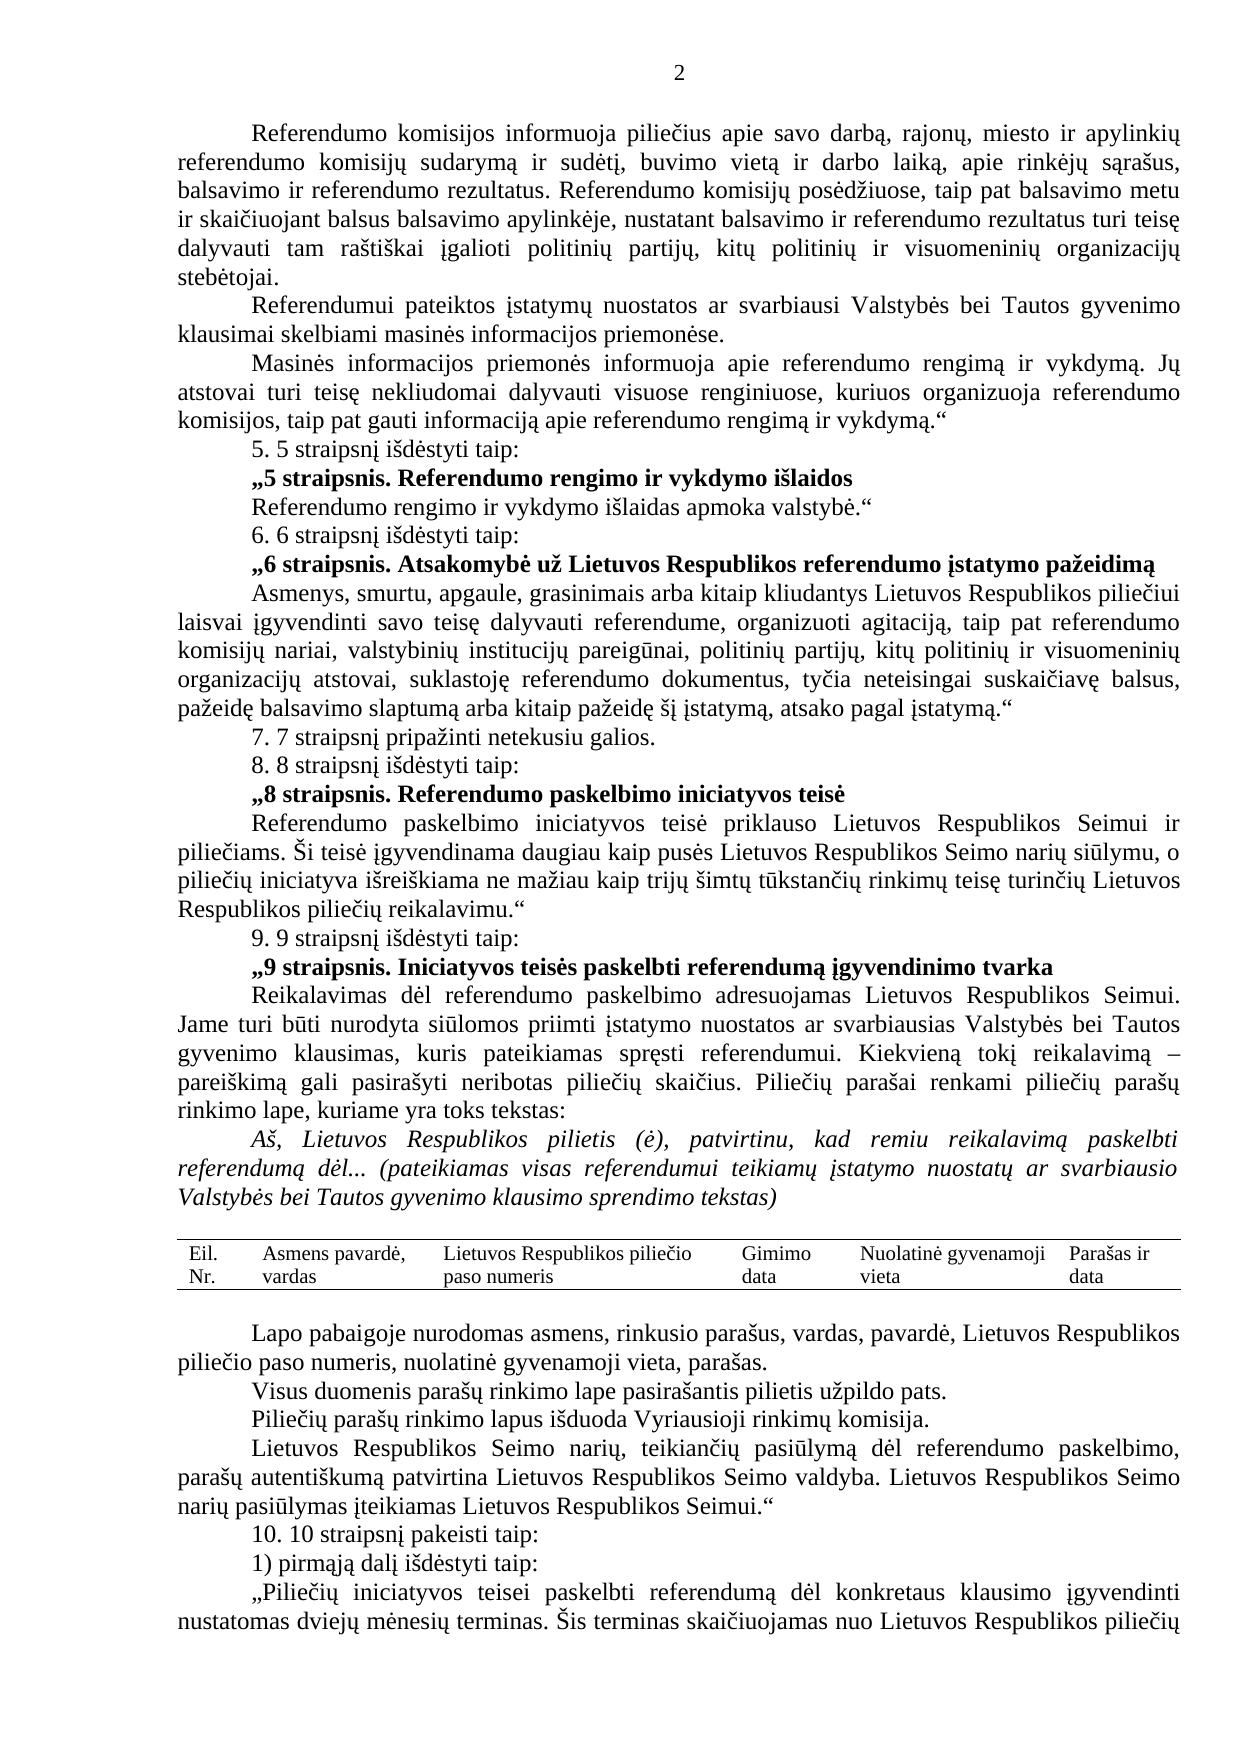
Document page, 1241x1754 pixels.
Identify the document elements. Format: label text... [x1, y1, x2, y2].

text Referendumo komisijos informuoja piliečius apie savo darbą, rajonų, miesto ir apylinkių referendumo komisijų sudarymą ir sudėtį, buvimo vietą ir darbo laiką, apie rinkėjų sąrašus, balsavimo ir referendumo rezultatus. Referendumo komisijų posėdžiuose, taip pat balsavimo metu ir skaičiuojant balsus balsavimo apylinkėje, nustatant balsavimo ir referendumo rezultatus turi teisę dalyvauti tam raštiškai įgalioti politinių partijų, kitų politinių ir visuomeninių organizacijų stebėtojai. [177, 118, 1181, 291]
text 8. 8 straipsnį išdėstyti taip: [177, 751, 1181, 779]
table_header Gimimo data [730, 1240, 849, 1288]
text Aš, Lietuvos Respublikos pilietis (ė), patvirtinu, kad remiu reikalavimą paskelbti referendumą dėl... (pateikiamas visas referendumui teikiamų įstatymo nuostatų ar svarbiausio Valstybės bei Tautos gyvenimo klausimo sprendimo tekstas) [177, 1124, 1181, 1211]
text 7. 7 straipsnį pripažinti netekusiu galios. [177, 722, 1181, 751]
text 1) pirmąją dalį išdėstyti taip: [177, 1548, 1181, 1577]
table_header Lietuvos Respublikos piliečio paso numeris [432, 1240, 730, 1288]
text Reikalavimas dėl referendumo paskelbimo adresuojamas Lietuvos Respublikos Seimui. Jame turi būti nurodyta siūlomos priimti įstatymo nuostatos ar svarbiausias Valstybės bei Tautos gyvenimo klausimas, kuris pateikiamas spręsti referendumui. Kiekvieną tokį reikalavimą – pareiškimą gali pasirašyti neribotas piliečių skaičius. Piliečių parašai renkami piliečių parašų rinkimo lape, kuriame yra toks tekstas: [177, 981, 1181, 1124]
text Piliečių parašų rinkimo lapus išduoda Vyriausioji rinkimų komisija. [177, 1404, 1181, 1433]
text Lietuvos Respublikos Seimo narių, teikiančių pasiūlymą dėl referendumo paskelbimo, parašų autentiškumą patvirtina Lietuvos Respublikos Seimo valdyba. Lietuvos Respublikos Seimo narių pasiūlymas įteikiamas Lietuvos Respublikos Seimui.“ [177, 1433, 1181, 1519]
text 6. 6 straipsnį išdėstyti taip: [177, 521, 1181, 549]
text Referendumui pateiktos įstatymų nuostatos ar svarbiausi Valstybės bei Tautos gyvenimo klausimai skelbiami masinės informacijos priemonėse. [177, 291, 1181, 348]
text Lapo pabaigoje nurodomas asmens, rinkusio parašus, vardas, pavardė, Lietuvos Respublikos piliečio paso numeris, nuolatinė gyvenamoji vieta, parašas. [177, 1318, 1181, 1376]
table_header Parašas ir data [1058, 1240, 1181, 1288]
text Visus duomenis parašų rinkimo lape pasirašantis pilietis užpildo pats. [177, 1376, 1181, 1404]
text „Piliečių iniciatyvos teisei paskelbti referendumą dėl konkretaus klausimo įgyvendinti nustatomas dviejų mėnesių terminas. Šis terminas skaičiuojamas nuo Lietuvos Respublikos piliečių [177, 1577, 1181, 1634]
text „6 straipsnis. Atsakomybė už Lietuvos Respublikos referendumo įstatymo pažeidimą [251, 549, 1181, 578]
table_header Nuolatinė gyvenamoji vieta [849, 1240, 1058, 1288]
text „9 straipsnis. Iniciatyvos teisės paskelbti referendumą įgyvendinimo tvarka [251, 952, 1181, 981]
text 9. 9 straipsnį išdėstyti taip: [177, 923, 1181, 952]
text Asmenys, smurtu, apgaule, grasinimais arba kitaip kliudantys Lietuvos Respublikos piliečiui laisvai įgyvendinti savo teisę dalyvauti referendume, organizuoti agitaciją, taip pat referendumo komisijų nariai, valstybinių institucijų pareigūnai, politinių partijų, kitų politinių ir visuomeninių organizacijų atstovai, suklastoję referendumo dokumentus, tyčia neteisingai suskaičiavę balsus, pažeidę balsavimo slaptumą arba kitaip pažeidę šį įstatymą, atsako pagal įstatymą.“ [177, 578, 1181, 722]
text 10. 10 straipsnį pakeisti taip: [177, 1519, 1181, 1548]
table_header Asmens pavardė, vardas [251, 1240, 432, 1288]
text Referendumo rengimo ir vykdymo išlaidas apmoka valstybė.“ [177, 492, 1181, 521]
text Referendumo paskelbimo iniciatyvos teisė priklauso Lietuvos Respublikos Seimui ir piliečiams. Ši teisė įgyvendinama daugiau kaip pusės Lietuvos Respublikos Seimo narių siūlymu, o piliečių iniciatyva išreiškiama ne mažiau kaip trijų šimtų tūkstančių rinkimų teisę turinčių Lietuvos Respublikos piliečių reikalavimu.“ [177, 808, 1181, 923]
text 5. 5 straipsnį išdėstyti taip: [177, 434, 1181, 463]
text Masinės informacijos priemonės informuoja apie referendumo rengimą ir vykdymą. Jų atstovai turi teisę nekliudomai dalyvauti visuose renginiuose, kuriuos organizuoja referendumo komisijos, taip pat gauti informaciją apie referendumo rengimą ir vykdymą.“ [177, 348, 1181, 434]
text „8 straipsnis. Referendumo paskelbimo iniciatyvos teisė [251, 779, 1181, 808]
table_header Eil. Nr. [177, 1240, 251, 1288]
text „5 straipsnis. Referendumo rengimo ir vykdymo išlaidos [251, 463, 1181, 492]
